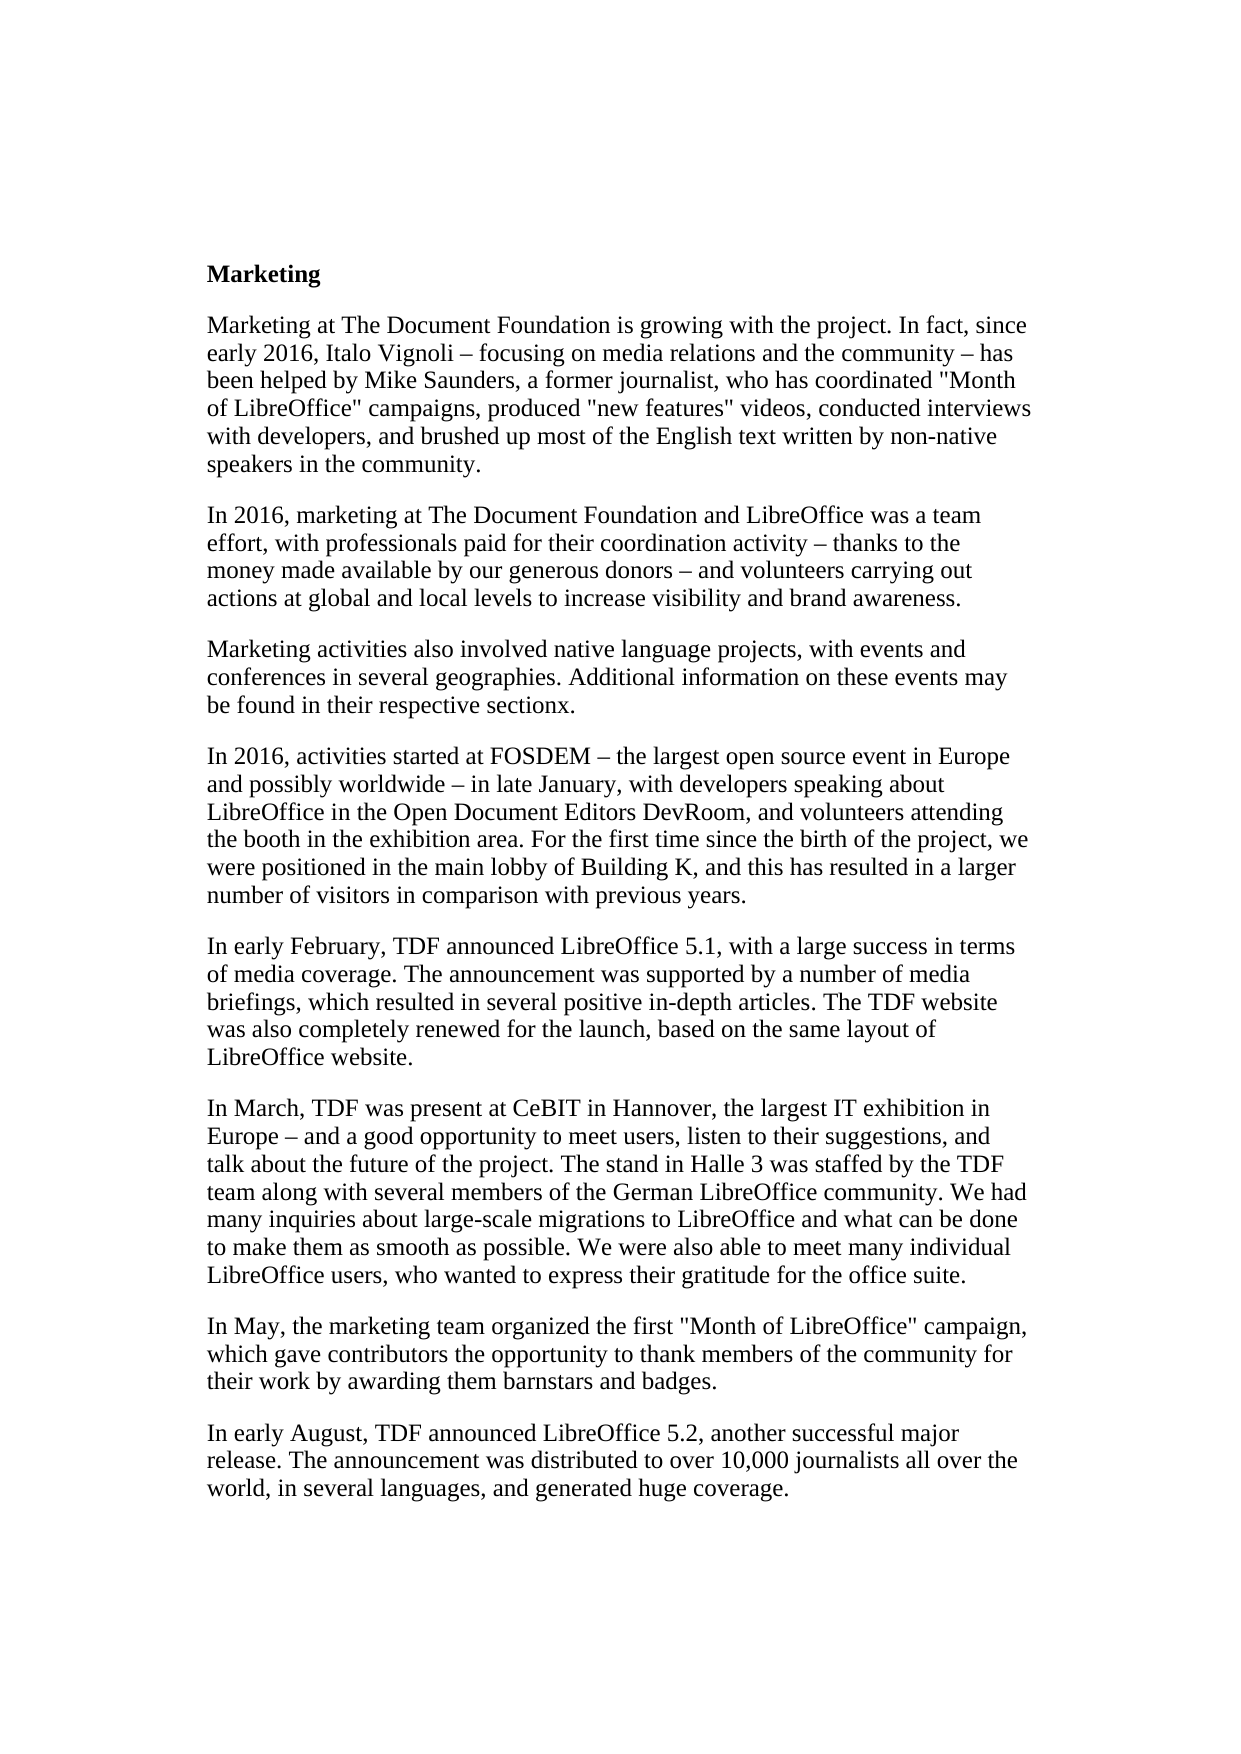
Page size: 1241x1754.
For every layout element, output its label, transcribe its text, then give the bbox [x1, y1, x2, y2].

text Marketing at The Document Foundation is growing with the project. In fact, since early 2016, Italo Vignoli – focusing on media relations and the community – has been helped by Mike Saunders, a former journalist, who has coordinated "Month of LibreOffice" campaigns, produced "new features" videos, conducted interviews with developers, and brushed up most of the English text written by non-native speakers in the community. [207, 311, 1033, 477]
text In 2016, marketing at The Document Foundation and LibreOffice was a team effort, with professionals paid for their coordination activity – thanks to the money made available by our generous donors – and volunteers carrying out actions at global and local levels to increase visibility and brand awareness. [207, 501, 1033, 612]
text In early August, TDF announced LibreOffice 5.2, another successful major release. The announcement was distributed to over 10,000 journalists all over the world, in several languages, and generated huge coverage. [207, 1419, 1033, 1502]
text In early February, TDF announced LibreOffice 5.1, with a large success in terms of media coverage. The announcement was supported by a number of media briefings, which resulted in several positive in-depth articles. The TDF website was also completely renewed for the launch, based on the same layout of LibreOffice website. [207, 932, 1033, 1071]
text Marketing activities also involved native language projects, with events and conferences in several geographies. Additional information on these events may be found in their respective sectionx. [207, 636, 1033, 719]
text In May, the marketing team organized the first "Month of LibreOffice" campaign, which gave contributors the opportunity to thank members of the community for their work by awarding them barnstars and badges. [207, 1312, 1033, 1395]
text In March, TDF was present at CeBIT in Hannover, the largest IT exhibition in Europe – and a good opportunity to meet users, listen to their suggestions, and talk about the future of the project. The stand in Halle 3 was staffed by the TDF team along with several members of the German LibreOffice community. We had many inquiries about large-scale migrations to LibreOffice and what can be done to make them as smooth as possible. We were also able to meet many individual LibreOffice users, who wanted to express their gratitude for the office suite. [207, 1094, 1033, 1288]
text Marketing [207, 260, 1033, 288]
text In 2016, activities started at FOSDEM – the largest open source event in Europe and possibly worldwide – in late January, with developers speaking about LibreOffice in the Open Document Editors DevRoom, and volunteers attending the booth in the exhibition area. For the first time since the birth of the project, we were positioned in the main lobby of Building K, and this has resulted in a larger number of visitors in comparison with previous years. [207, 742, 1033, 909]
